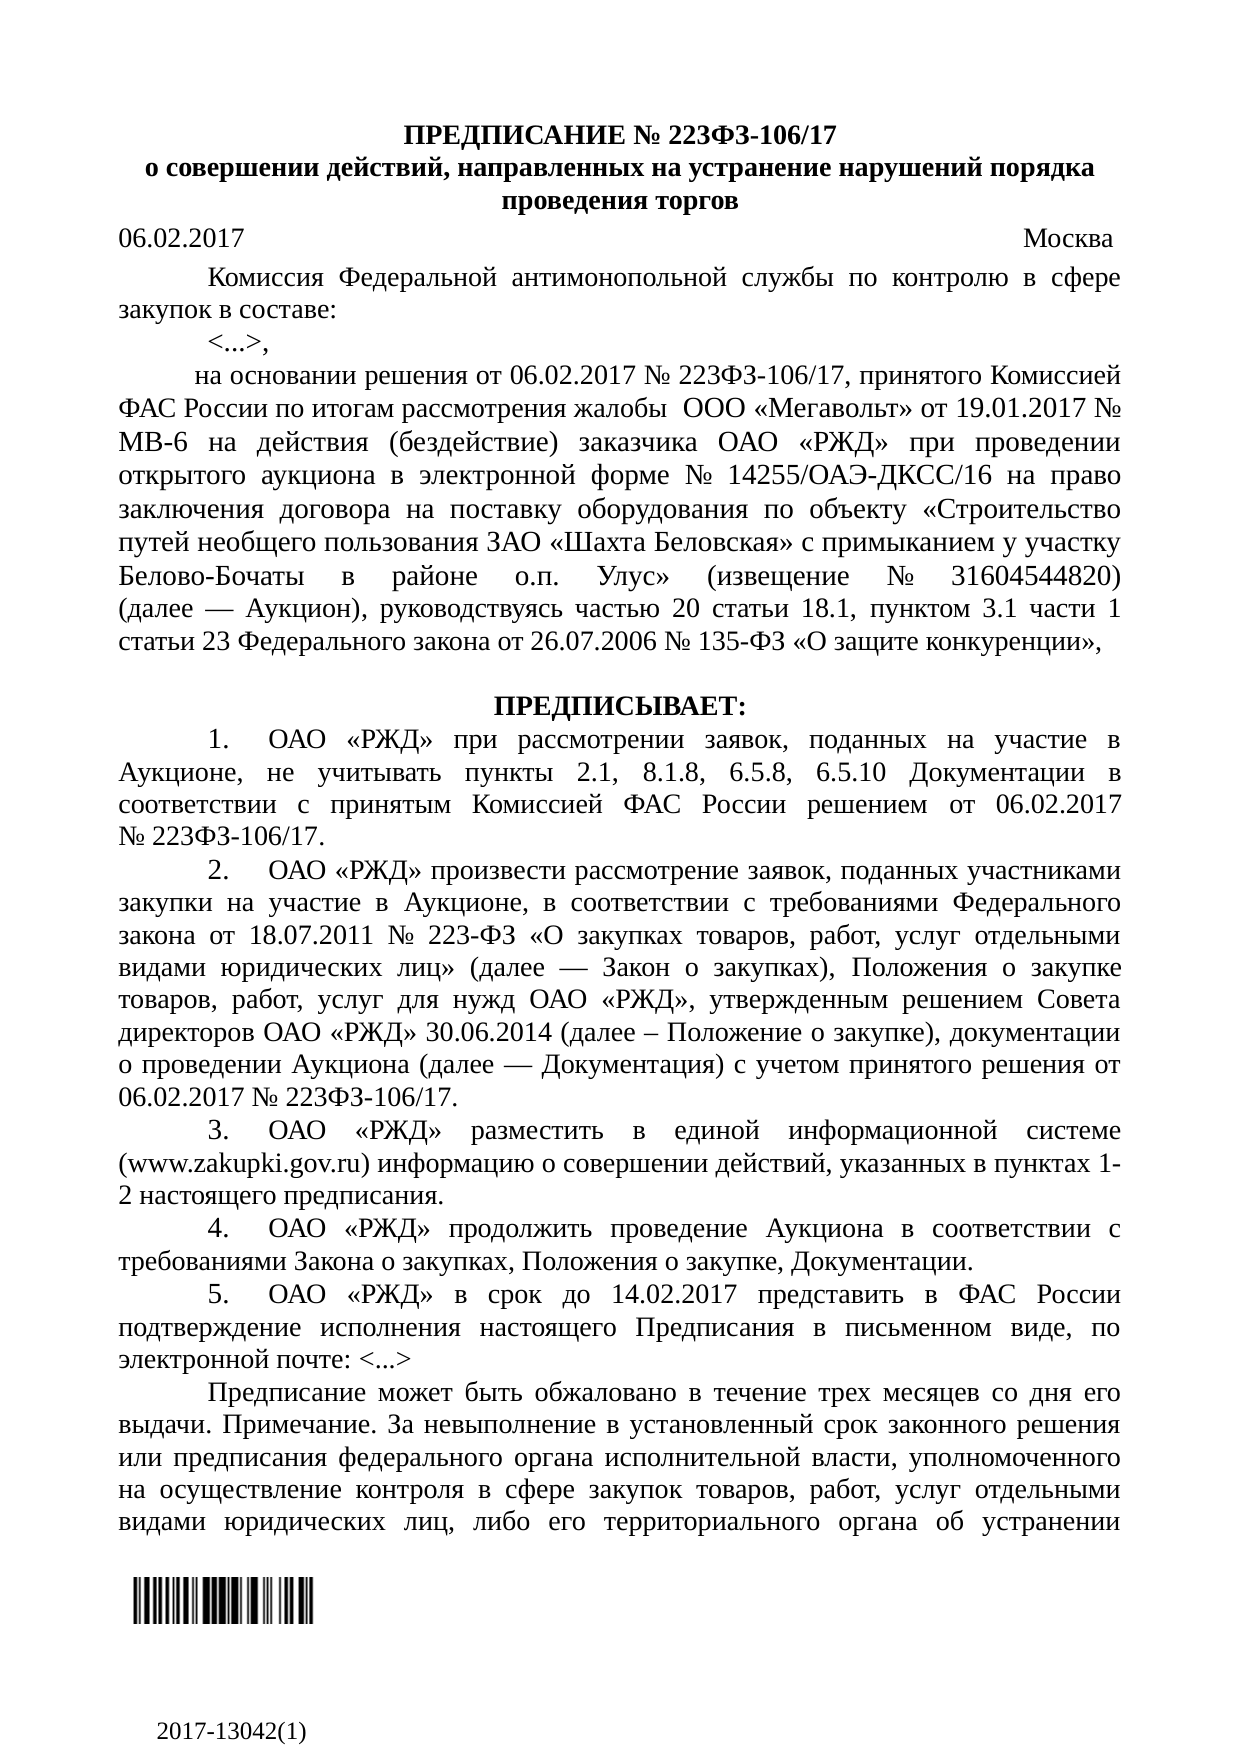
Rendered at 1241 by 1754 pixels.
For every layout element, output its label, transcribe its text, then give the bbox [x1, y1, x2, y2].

text ПРЕДПИСЫВАЕТ: [118, 689, 1122, 721]
list ОАО «РЖД» продолжить проведение Аукциона в соответствии с требованиями Закона о закупках, Положения о закупке, Документации. [118, 1211, 1122, 1276]
text о совершении действий, направленных на устранение нарушений порядка проведения торгов [118, 151, 1122, 215]
list ОАО «РЖД» при рассмотрении заявок, поданных на участие в Аукционе, не учитывать пункты 2.1, 8.1.8, 6.5.8, 6.5.10 Документации в соответствии с принятым Комиссией ФАС России решением от 06.02.2017 № 223ФЗ-106/17. [118, 721, 1122, 852]
text Комиссия Федеральной антимонопольной службы по контролю в сфере закупок в составе: [118, 259, 1122, 324]
text <...>, [118, 324, 1122, 358]
text на основании решения от 06.02.2017 № 223ФЗ-106/17, принятого Комиссией ФАС России по итогам рассмотрения жалобы ООО «Мегавольт» от 19.01.2017 № МВ-6 на действия (бездействие) заказчика ОАО «РЖД» при проведении открытого аукциона в электронной форме № 14255/ОАЭ-ДКСС/16 на право заключения договора на поставку оборудования по объекту «Строительство путей необщего пользования ЗАО «Шахта Беловская» с примыканием у участку Белово-Бочаты в районе о.п. Улус» (извещение № 31604544820) (далее — Аукцион), руководствуясь частью 20 статьи 18.1, пунктом 3.1 части 1 статьи 23 Федерального закона от 26.07.2006 № 135-ФЗ «О защите конкуренции», [118, 358, 1122, 656]
list ОАО «РЖД» разместить в единой информационной системе (www.zakupki.gov.ru) информацию о совершении действий, указанных в пунктах 1-2 настоящего предписания. [118, 1112, 1122, 1211]
text Предписание может быть обжаловано в течение трех месяцев со дня его выдачи. Примечание. За невыполнение в установленный срок законного решения или предписания федерального органа исполнительной власти, уполномоченного на осуществление контроля в сфере закупок товаров, работ, услуг отдельными видами юридических лиц, либо его территориального органа об устранении [118, 1375, 1122, 1537]
text 06.02.2017 Москва [118, 221, 1122, 254]
list ОАО «РЖД» произвести рассмотрение заявок, поданных участниками закупки на участие в Аукционе, в соответствии с требованиями Федерального закона от 18.07.2011 № 223-ФЗ «О закупках товаров, работ, услуг отдельными видами юридических лиц» (далее — Закон о закупках), Положения о закупке товаров, работ, услуг для нужд ОАО «РЖД», утвержденным решением Совета директоров ОАО «РЖД» 30.06.2014 (далее – Положение о закупке), документации о проведении Аукциона (далее — Документация) с учетом принятого решения от 06.02.2017 № 223ФЗ-106/17. [118, 852, 1122, 1112]
list ОАО «РЖД» в срок до 14.02.2017 представить в ФАС России подтверждение исполнения настоящего Предписания в письменном виде, по электронной почте: <...> [118, 1276, 1122, 1375]
picture [118, 1577, 331, 1624]
text ПРЕДПИСАНИЕ № 223ФЗ-106/17 [118, 118, 1122, 151]
